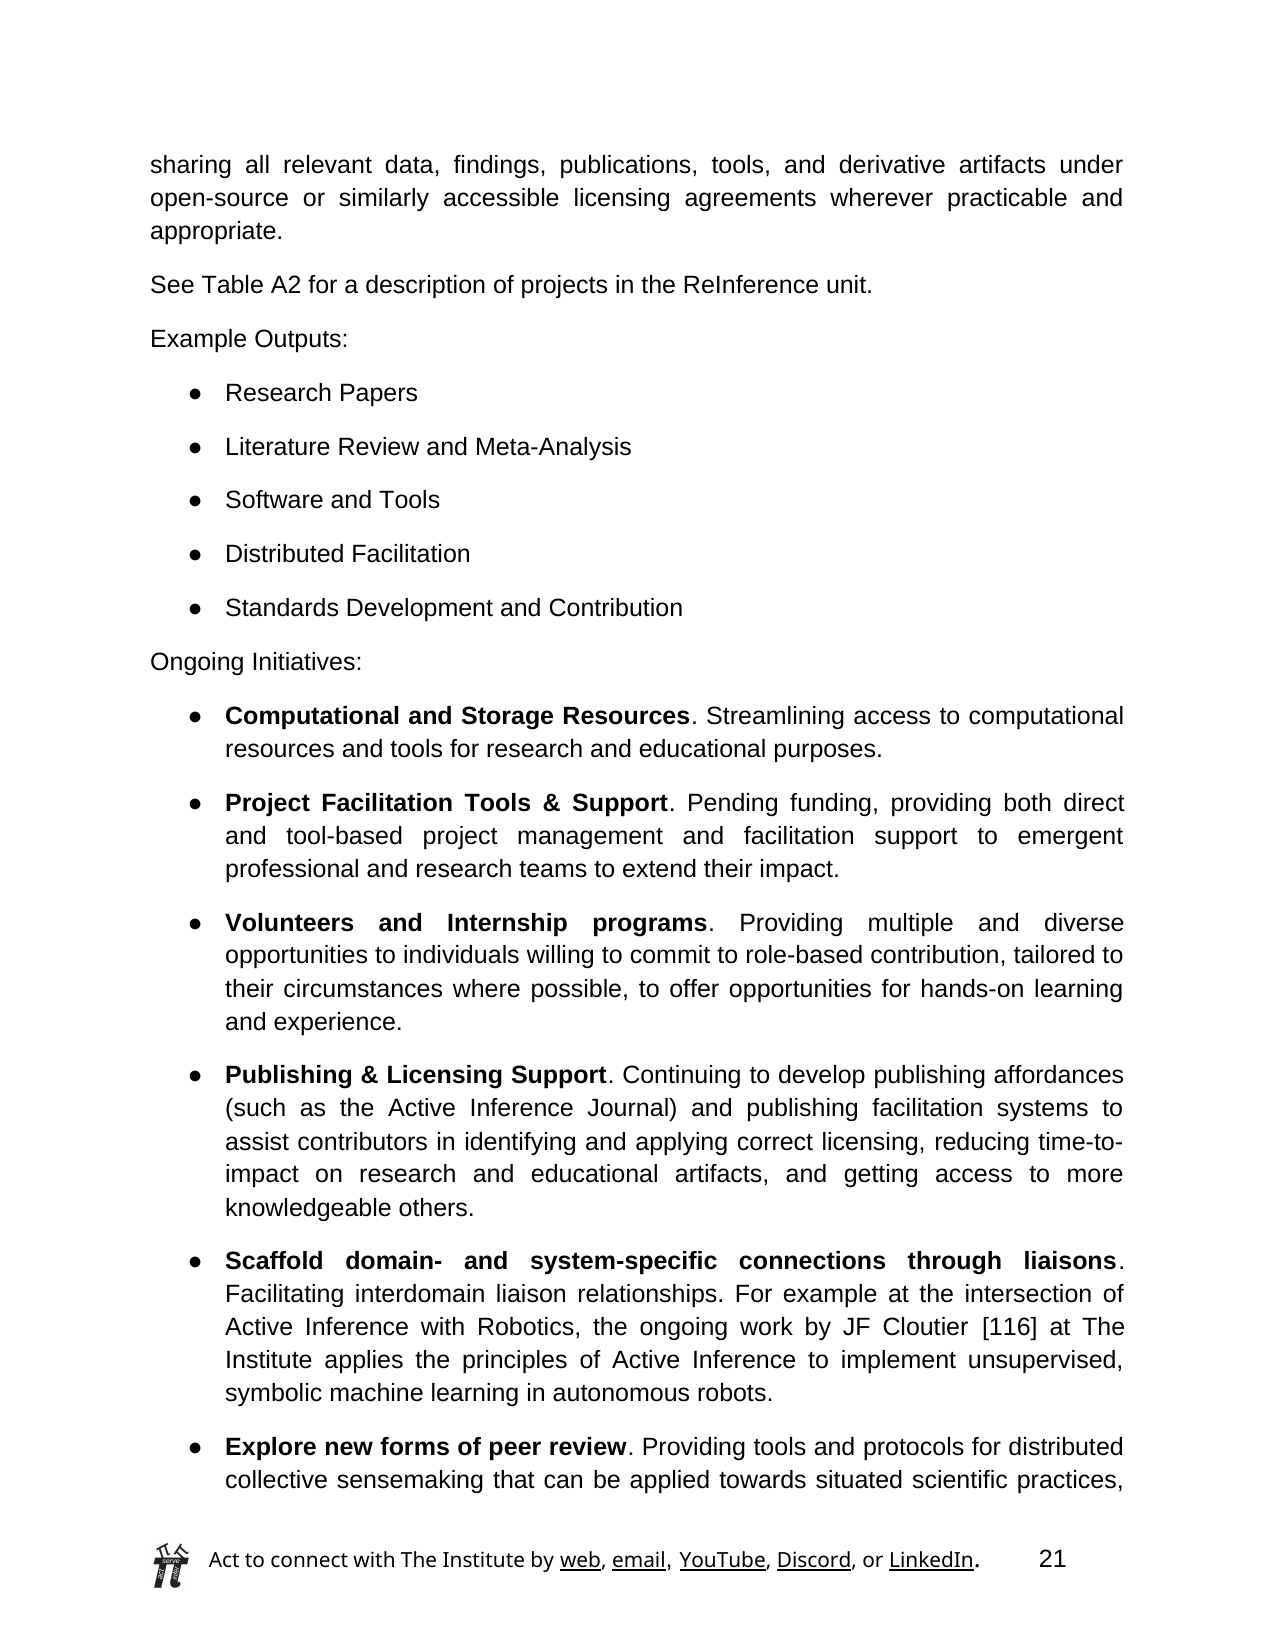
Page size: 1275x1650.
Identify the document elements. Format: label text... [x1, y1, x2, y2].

list Publishing & Licensing Support. Continuing to develop publishing affordances (such as the Active Inference Journal) and publishing facilitation systems to assist contributors in identifying and applying correct licensing, reducing time-to-impact on research and educational artifacts, and getting access to more knowledgeable others. [187, 1060, 1125, 1221]
text sharing all relevant data, findings, publications, tools, and derivative artifacts under open-source or similarly accessible licensing agreements wherever practicable and appropriate. [150, 150, 1125, 245]
list Research Papers [187, 378, 1125, 406]
list Literature Review and Meta-Analysis [187, 431, 1125, 460]
list Volunteers and Internship programs. Providing multiple and diverse opportunities to individuals willing to commit to role-based contribution, tailored to their circumstances where possible, to offer opportunities for hands-on learning and experience. [187, 907, 1125, 1035]
text Example Outputs: [150, 324, 1125, 352]
list Distributed Facilitation [187, 539, 1125, 568]
list Project Facilitation Tools & Support. Pending funding, providing both direct and tool-based project management and facilitation support to emergent professional and research teams to extend their impact. [187, 788, 1125, 882]
list Scaffold domain- and system-specific connections through liaisons. Facilitating interdomain liaison relationships. For example at the intersection of Active Inference with Robotics, the ongoing work by JF Cloutier [116] at The Institute applies the principles of Active Inference to implement unsupervised, symbolic machine learning in autonomous robots. [187, 1246, 1125, 1407]
text Ongoing Initiatives: [150, 647, 1125, 676]
picture [150, 1542, 189, 1589]
text See Table A2 for a description of projects in the ReInference unit. [150, 270, 1125, 299]
list Computational and Storage Resources. Streamlining access to computational resources and tools for research and educational purposes. [187, 701, 1125, 762]
list Explore new forms of peer review. Providing tools and protocols for distributed collective sensemaking that can be applied towards situated scientific practices, [187, 1432, 1125, 1494]
list Standards Development and Contribution [187, 593, 1125, 622]
list Software and Tools [187, 485, 1125, 514]
